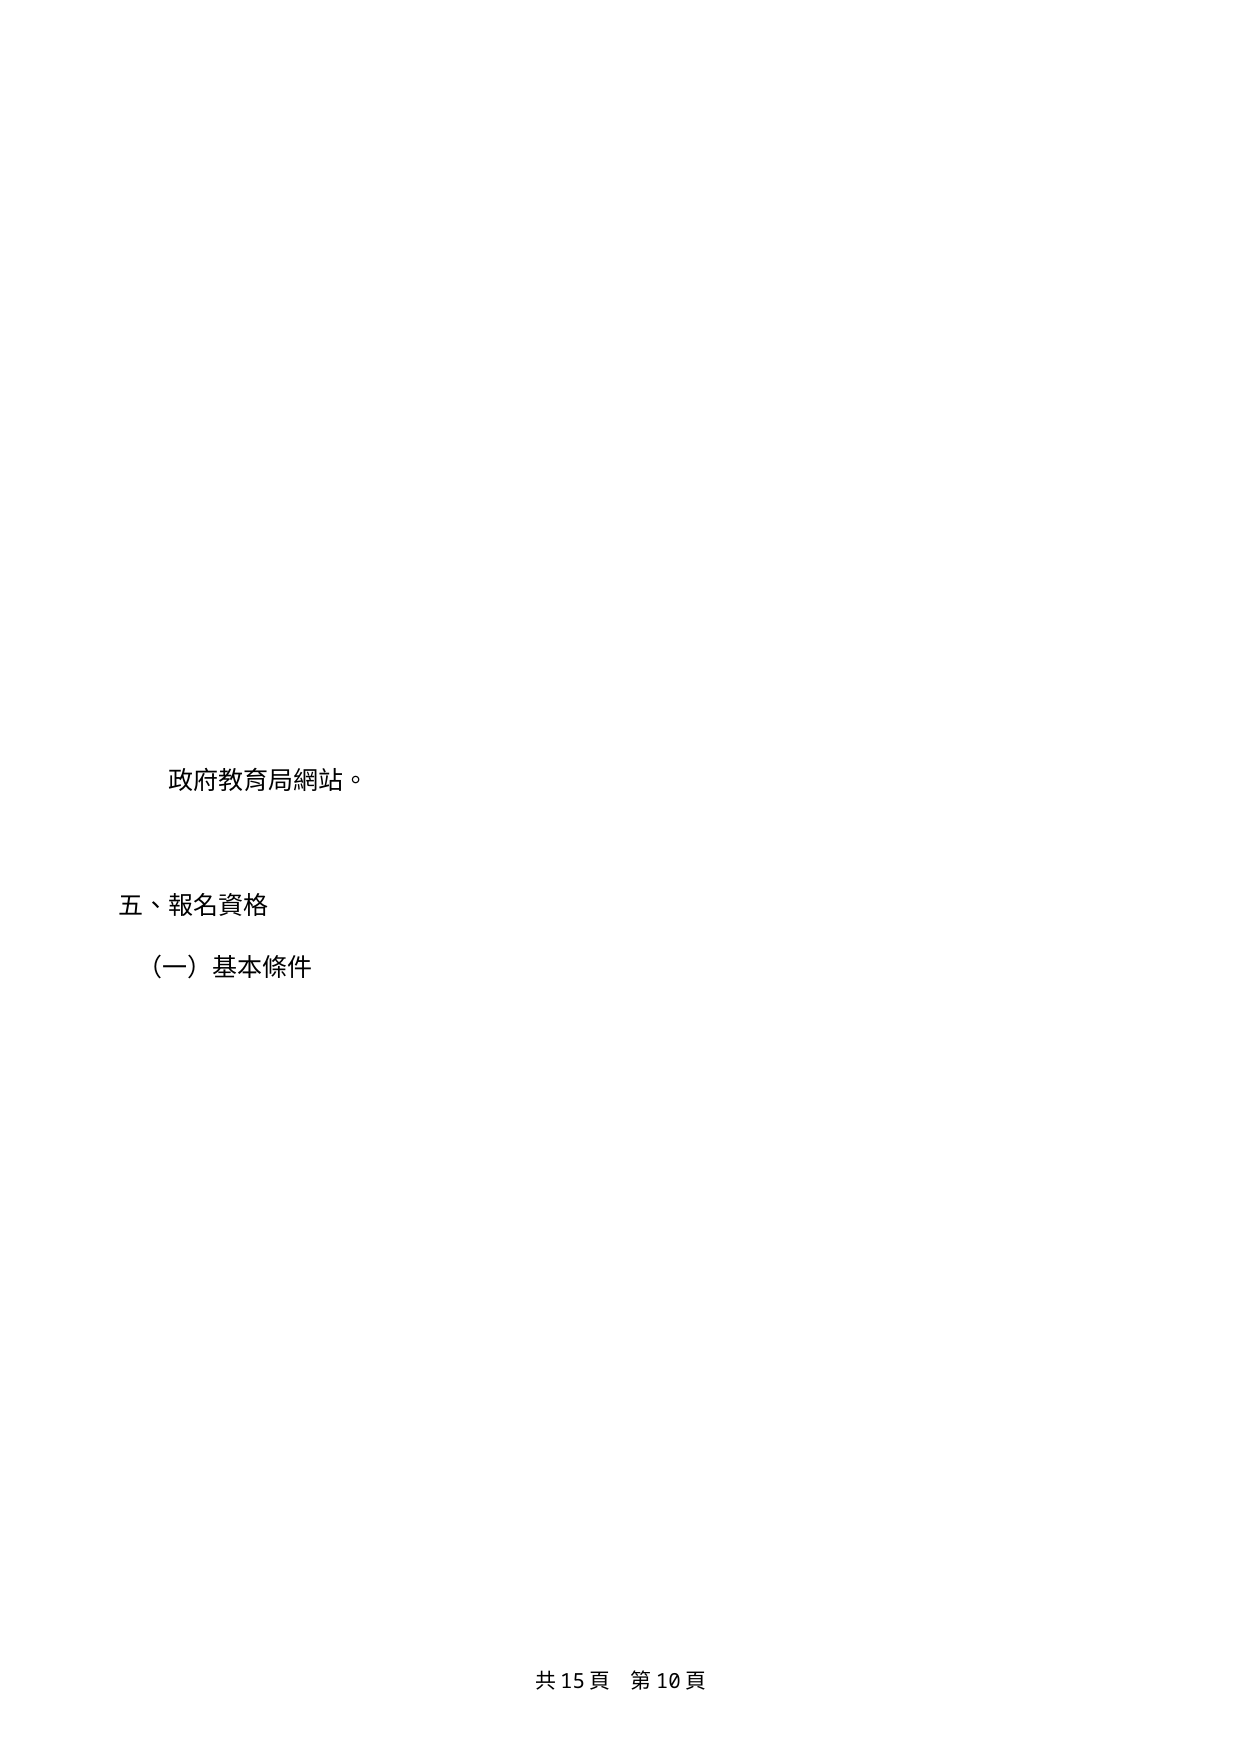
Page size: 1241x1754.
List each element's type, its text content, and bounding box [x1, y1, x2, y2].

text （一）基本條件 [118, 924, 1122, 987]
text 政府教育局網站。 [118, 737, 1122, 799]
text 五、報名資格 [118, 862, 1122, 924]
